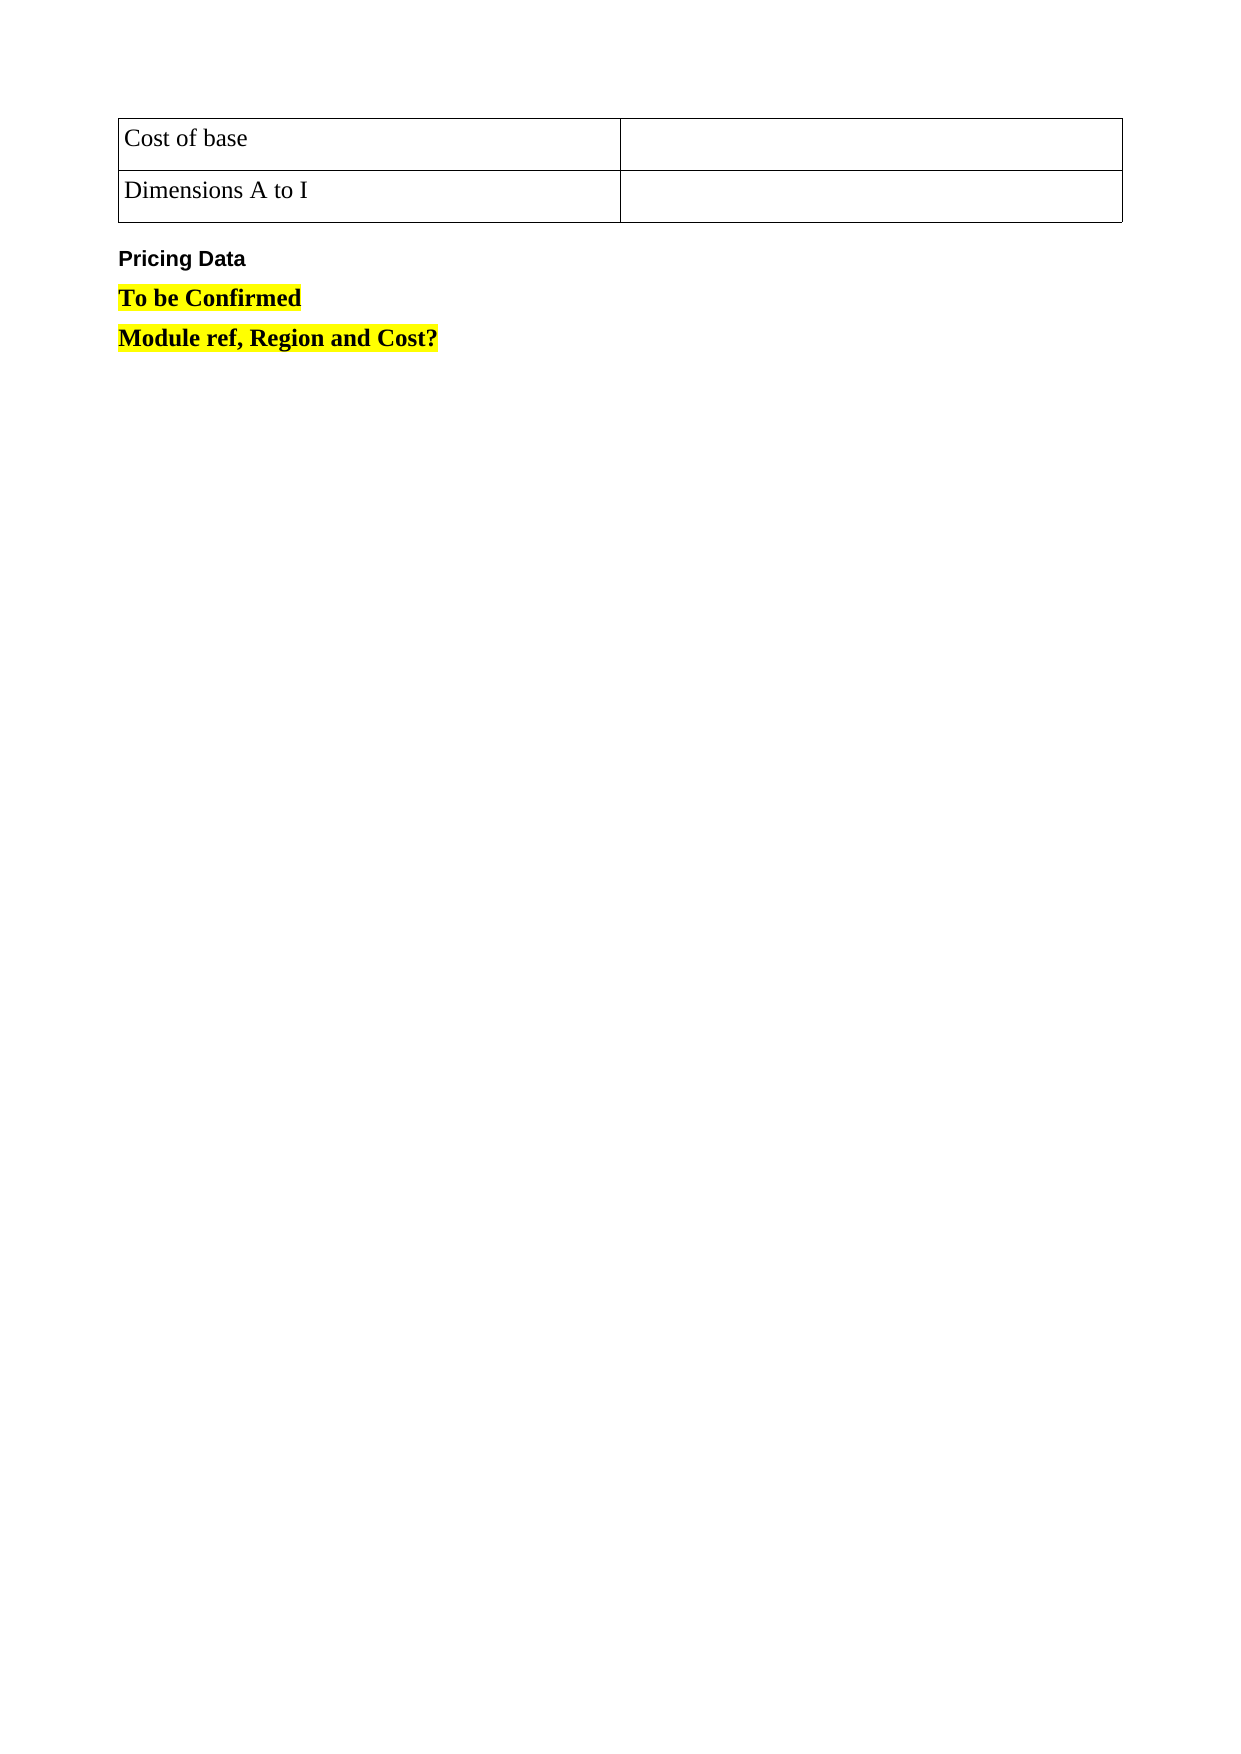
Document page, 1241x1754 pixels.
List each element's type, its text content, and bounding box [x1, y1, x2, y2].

table_cell Cost of base [119, 119, 620, 170]
table_cell [621, 119, 1122, 170]
text To be Confirmed [118, 284, 1122, 311]
text Module ref, Region and Cost? [118, 324, 1122, 352]
subtitle Pricing Data [118, 247, 1122, 271]
table_cell [621, 171, 1122, 222]
table_cell Dimensions A to I [119, 171, 620, 222]
